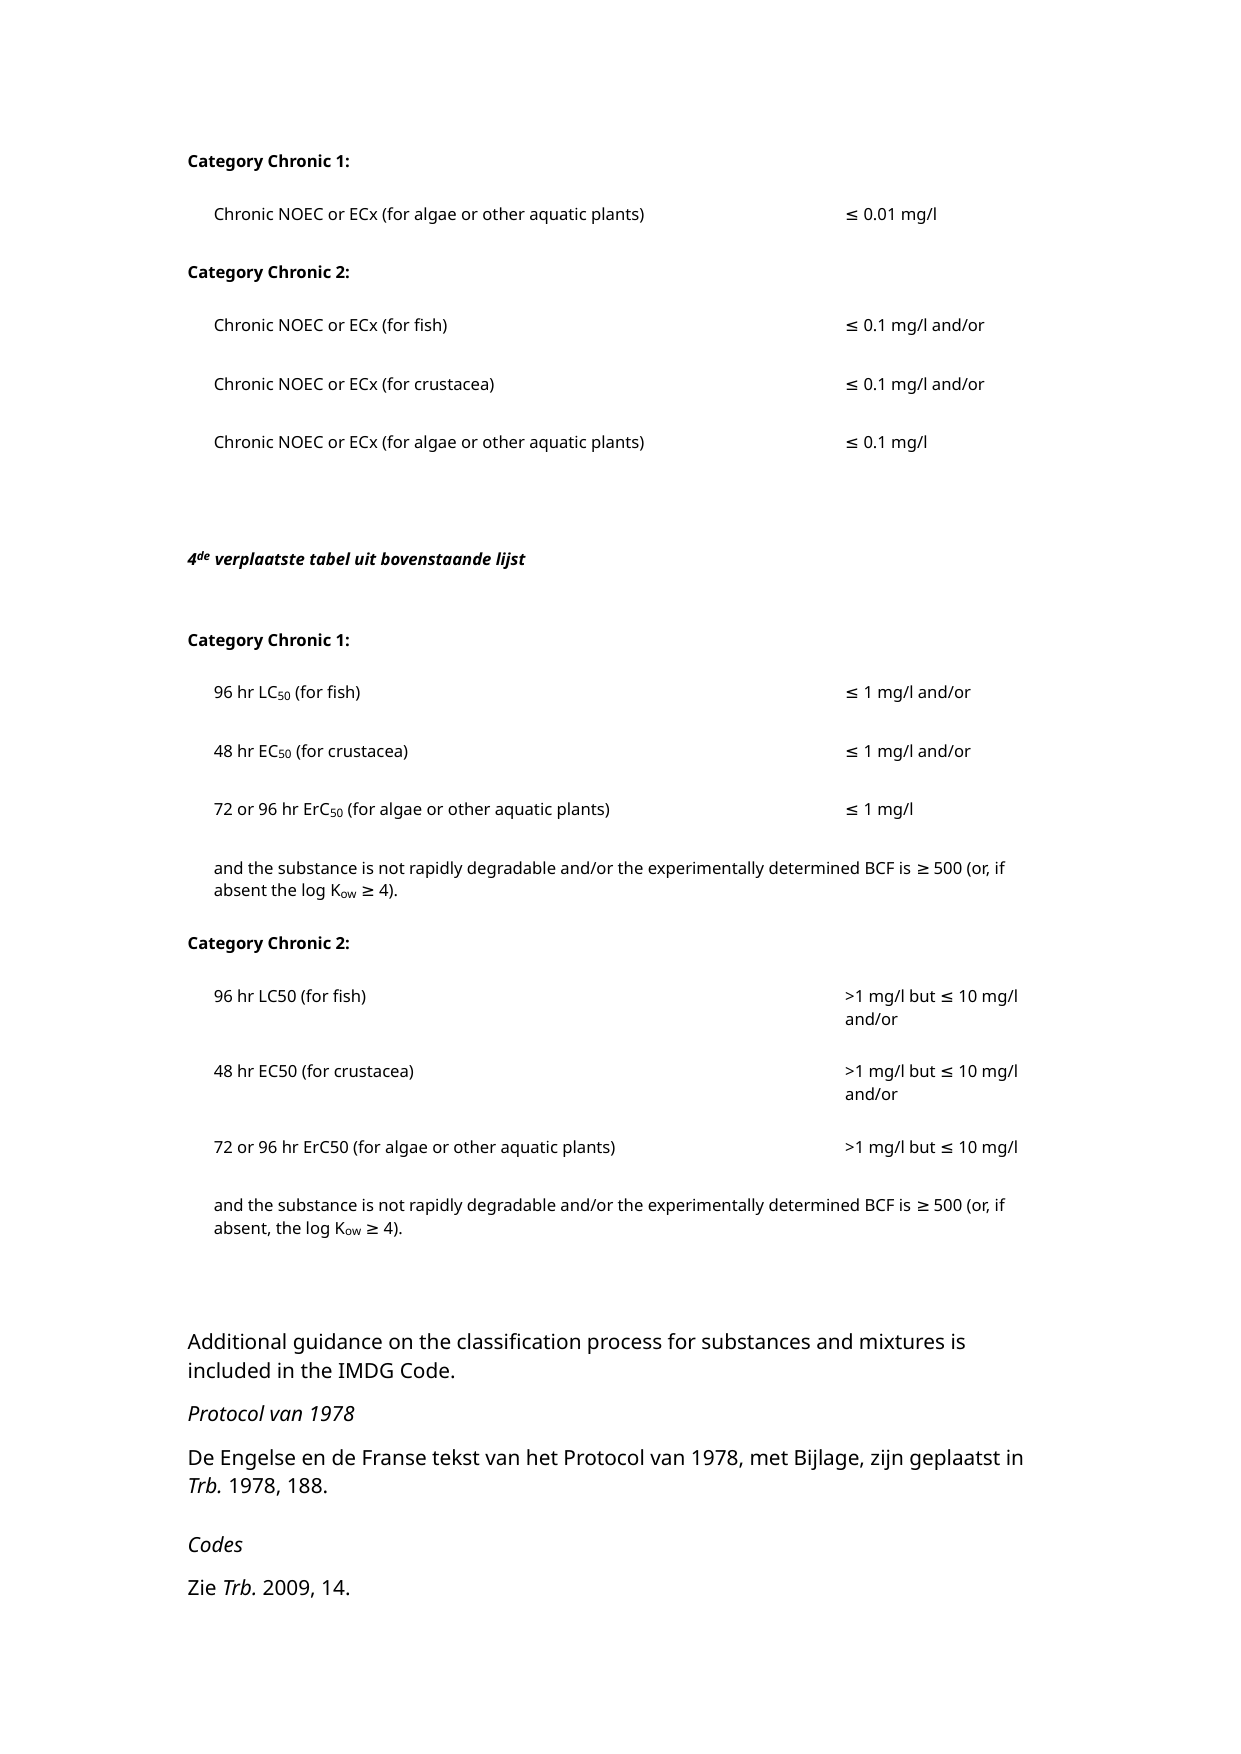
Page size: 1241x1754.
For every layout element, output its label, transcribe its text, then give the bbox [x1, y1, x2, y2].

table_cell [188, 915, 213, 990]
table_cell ≤ 0.01 mg/l and/or [845, 203, 1053, 261]
table_cell 96 hr LC50 (for fish) [214, 739, 845, 798]
table_cell [188, 1194, 213, 1252]
table_cell ≤ 0.1 mg/l and/or [845, 372, 1053, 431]
table_cell 96 hr LC50 (for fish) [214, 1043, 845, 1118]
table_cell [188, 1043, 213, 1118]
table_cell [188, 739, 213, 798]
text Protocol van 1978 [187, 1458, 1053, 1486]
table_cell [188, 489, 213, 548]
table_cell 72 or 96 hr ErC50 (for algae or other aquatic plants) [214, 1194, 845, 1252]
table_cell Category Chronic 2: [188, 320, 1053, 372]
table_cell and the substance is not rapidly degradable and/or the experimentally determined BCF is ≥ 500 (or, if absent, the log Kow ≥ 4). [214, 1252, 1053, 1327]
table_cell Chronic NOEC or ECx (for crustacea) [214, 203, 845, 261]
text 4de verplaatste tabel uit bovenstaande lijst [187, 606, 1053, 629]
table_cell 48 hr EC50 (for crustacea) [214, 798, 845, 856]
table_cell ≤ 1 mg/l [845, 856, 1053, 915]
table_cell Category Chronic 2: [188, 990, 1053, 1043]
table_cell [188, 372, 213, 431]
table_cell 72 or 96 hr ErC50 (for algae or other aquatic plants) [214, 856, 845, 915]
table_cell ≤ 1 mg/l and/or [845, 798, 1053, 856]
table_cell Chronic NOEC or ECx (for fish) [214, 372, 845, 431]
table_cell ≤ 0.1 mg/l [845, 489, 1053, 548]
table_cell [188, 203, 213, 261]
table_cell ≤ 0.1 mg/l and/or [845, 431, 1053, 489]
table_cell [188, 261, 213, 319]
table_cell Chronic NOEC or ECx (for crustacea) [214, 431, 845, 489]
text Additional guidance on the classification process for substances and mixtures is included in the IMDG Code. [187, 1386, 1053, 1443]
table_cell ≤ 0.01 mg/l [845, 261, 1053, 319]
table_cell [188, 856, 213, 915]
table_header Category Chronic 1: [188, 150, 1053, 203]
table_cell ≤ 1 mg/l and/or [845, 739, 1053, 798]
table_cell [188, 798, 213, 856]
table_header Category Chronic 1: [188, 687, 1053, 739]
table_cell Chronic NOEC or ECx (for algae or other aquatic plants) [214, 261, 845, 319]
table_cell [188, 1252, 213, 1327]
text De Engelse en de Franse tekst van het Protocol van 1978, met Bijlage, zijn geplaatst in Trb. 1978, 188. [187, 1501, 1053, 1558]
table_cell [188, 431, 213, 489]
table_cell >1 mg/l but ≤ 10 mg/l and/or [845, 1043, 1053, 1118]
table_cell 48 hr EC50 (for crustacea) [214, 1118, 845, 1194]
table_cell and the substance is not rapidly degradable and/or the experimentally determined BCF is ≥ 500 (or, if absent the log Kow ≥ 4). [214, 915, 1053, 990]
table_cell >1 mg/l but ≤ 10 mg/l [845, 1194, 1053, 1252]
table_cell [188, 1118, 213, 1194]
table_cell >1 mg/l but ≤ 10 mg/l and/or [845, 1118, 1053, 1194]
table_cell Chronic NOEC or ECx (for algae or other aquatic plants) [214, 489, 845, 548]
